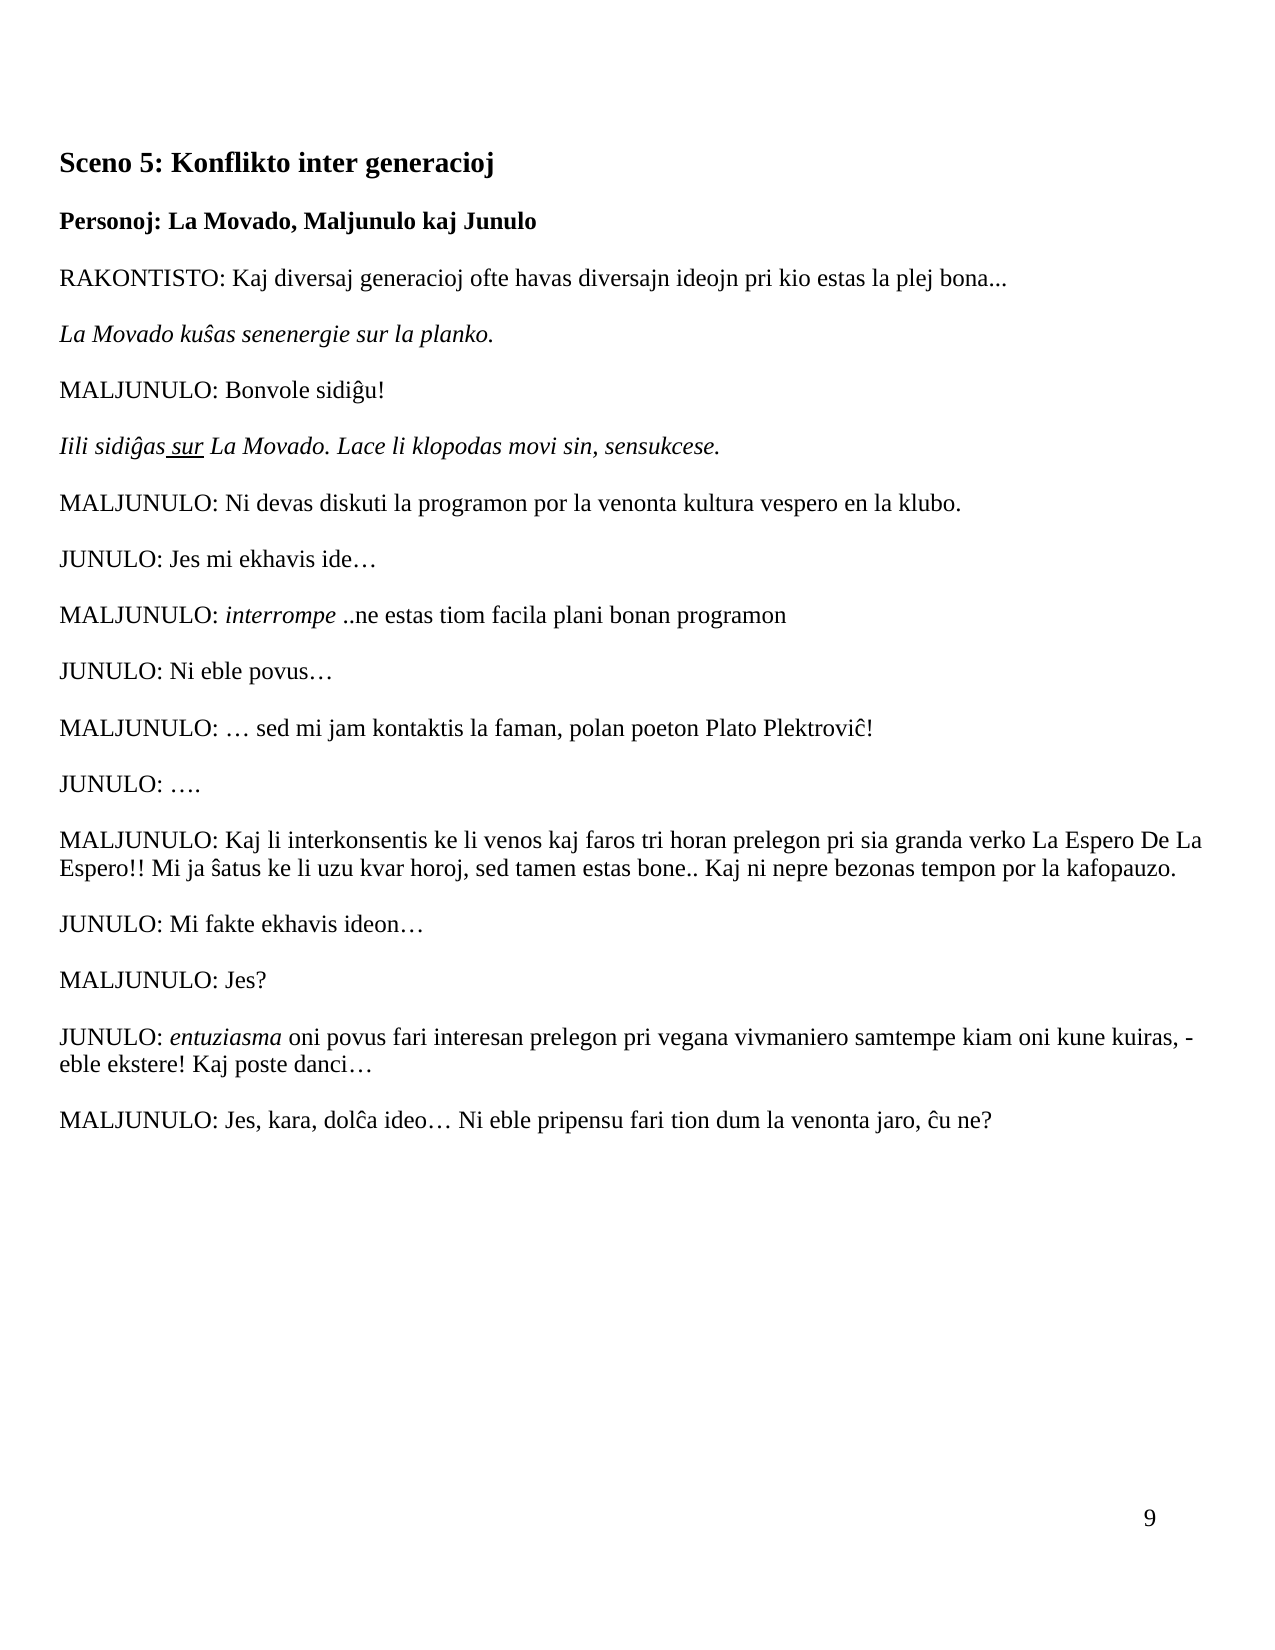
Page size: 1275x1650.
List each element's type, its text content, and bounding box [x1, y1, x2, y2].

text MALJUNULO: interrompe ..ne estas tiom facila plani bonan programon [59, 601, 1216, 629]
text Sceno 5: Konflikto inter generacioj [59, 147, 1216, 179]
text JUNULO: …. [59, 770, 1216, 798]
text La Movado kuŝas senenergie sur la planko. [59, 320, 1216, 348]
text JUNULO: Ni eble povus… [59, 657, 1216, 685]
text RAKONTISTO: Kaj diversaj generacioj ofte havas diversajn ideojn pri kio estas la plej bona... [59, 264, 1216, 291]
text MALJUNULO: Jes? [59, 966, 1216, 994]
text JUNULO: Jes mi ekhavis ide… [59, 545, 1216, 573]
text JUNULO: entuziasma oni povus fari interesan prelegon pri vegana vivmaniero samtempe kiam oni kune kuiras, - eble ekstere! Kaj poste danci… [59, 1023, 1216, 1078]
text Iili sidiĝas sur La Movado. Lace li klopodas movi sin, sensukcese. [59, 432, 1216, 460]
text Personoj: La Movado, Maljunulo kaj Junulo [59, 207, 1216, 235]
text MALJUNULO: Jes, kara, dolĉa ideo… Ni eble pripensu fari tion dum la venonta jaro, ĉu ne? [59, 1107, 1216, 1134]
text MALJUNULO: Ni devas diskuti la programon por la venonta kultura vespero en la klubo. [59, 489, 1216, 516]
text MALJUNULO: Bonvole sidiĝu! [59, 376, 1216, 404]
text JUNULO: Mi fakte ekhavis ideon… [59, 910, 1216, 938]
text MALJUNULO: … sed mi jam kontaktis la faman, polan poeton Plato Plektroviĉ! [59, 714, 1216, 741]
text MALJUNULO: Kaj li interkonsentis ke li venos kaj faros tri horan prelegon pri sia granda verko La Espero De La Espero!! Mi ja ŝatus ke li uzu kvar horoj, sed tamen estas bone.. Kaj ni nepre bezonas tempon por la kafopauzo. [59, 826, 1216, 882]
